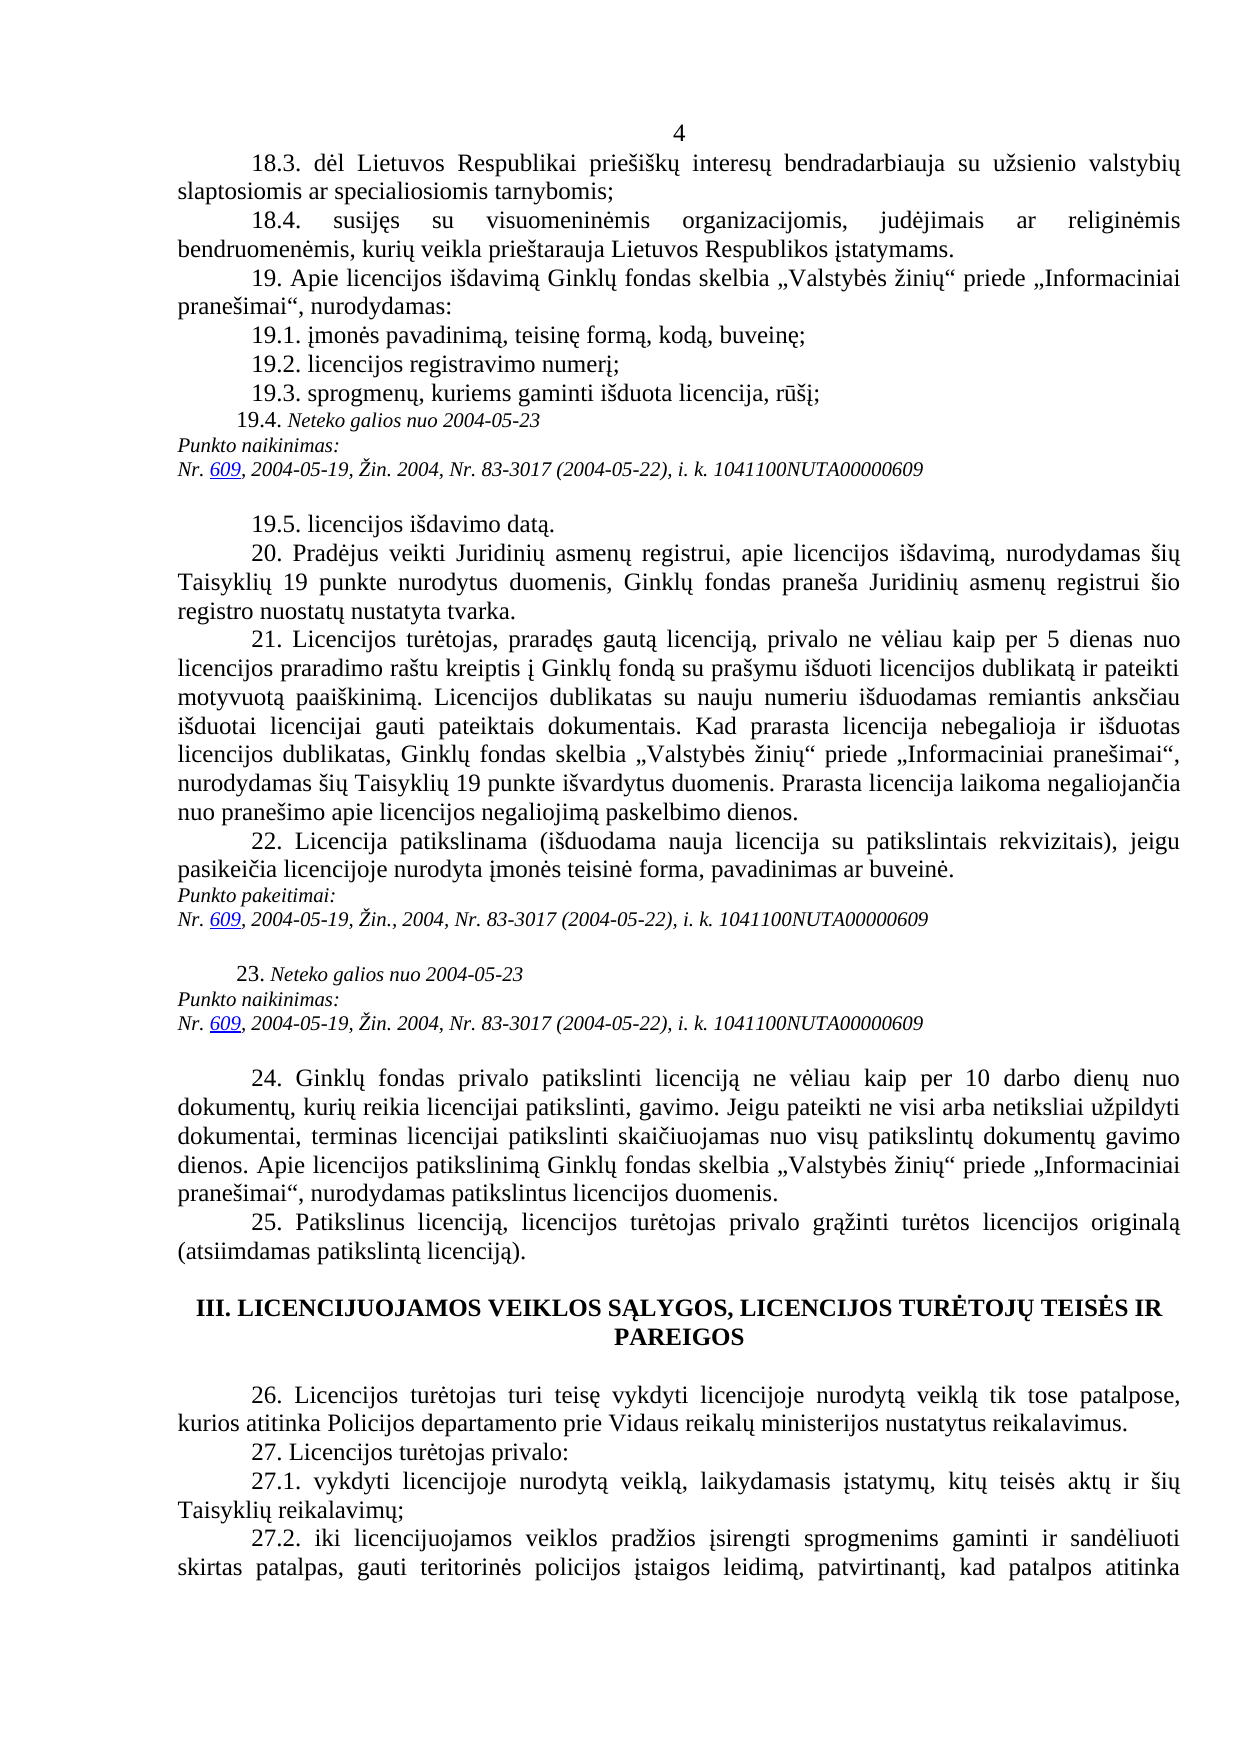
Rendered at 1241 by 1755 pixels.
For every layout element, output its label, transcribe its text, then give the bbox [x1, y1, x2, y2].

text 18.4. susijęs su visuomeninėmis organizacijomis, judėjimais ar religinėmis bendruomenėmis, kurių veikla prieštarauja Lietuvos Respublikos įstatymams. [177, 205, 1181, 263]
text Punkto naikinimas: [177, 433, 1181, 457]
text 27.1. vykdyti licencijoje nurodytą veiklą, laikydamasis įstatymų, kitų teisės aktų ir šių Taisyklių reikalavimų; [177, 1466, 1181, 1523]
text 25. Patikslinus licenciją, licencijos turėtojas privalo grąžinti turėtos licencijos originalą (atsiimdamas patikslintą licenciją). [177, 1207, 1181, 1265]
text 19.2. licencijos registravimo numerį; [177, 349, 1181, 378]
text 18.3. dėl Lietuvos Respublikai priešiškų interesų bendradarbiauja su užsienio valstybių slaptosiomis ar specialiosiomis tarnybomis; [177, 148, 1181, 205]
text 19. Apie licencijos išdavimą Ginklų fondas skelbia „Valstybės žinių“ priede „Informaciniai pranešimai“, nurodydamas: [177, 263, 1181, 320]
text Punkto pakeitimai: [177, 883, 1181, 907]
text Punkto naikinimas: [177, 987, 1181, 1011]
text 21. Licencijos turėtojas, praradęs gautą licenciją, privalo ne vėliau kaip per 5 dienas nuo licencijos praradimo raštu kreiptis į Ginklų fondą su prašymu išduoti licencijos dublikatą ir pateikti motyvuotą paaiškinimą. Licencijos dublikatas su nauju numeriu išduodamas remiantis anksčiau išduotai licencijai gauti pateiktais dokumentais. Kad prarasta licencija nebegalioja ir išduotas licencijos dublikatas, Ginklų fondas skelbia „Valstybės žinių“ priede „Informaciniai pranešimai“, nurodydamas šių Taisyklių 19 punkte išvardytus duomenis. Prarasta licencija laikoma negaliojančia nuo pranešimo apie licencijos negaliojimą paskelbimo dienos. [177, 624, 1181, 826]
text 23. Neteko galios nuo 2004-05-23 [177, 960, 1181, 987]
text Nr. 609, 2004-05-19, Žin. 2004, Nr. 83-3017 (2004-05-22), i. k. 1041100NUTA00000609 [177, 1011, 1181, 1035]
text 24. Ginklų fondas privalo patikslinti licenciją ne vėliau kaip per 10 darbo dienų nuo dokumentų, kurių reikia licencijai patikslinti, gavimo. Jeigu pateikti ne visi arba netiksliai užpildyti dokumentai, terminas licencijai patikslinti skaičiuojamas nuo visų patikslintų dokumentų gavimo dienos. Apie licencijos patikslinimą Ginklų fondas skelbia „Valstybės žinių“ priede „Informaciniai pranešimai“, nurodydamas patikslintus licencijos duomenis. [177, 1063, 1181, 1207]
text Nr. 609, 2004-05-19, Žin. 2004, Nr. 83-3017 (2004-05-22), i. k. 1041100NUTA00000609 [177, 457, 1181, 481]
text Nr. 609, 2004-05-19, Žin., 2004, Nr. 83-3017 (2004-05-22), i. k. 1041100NUTA00000609 [177, 907, 1181, 931]
text 26. Licencijos turėtojas turi teisę vykdyti licencijoje nurodytą veiklą tik tose patalpose, kurios atitinka Policijos departamento prie Vidaus reikalų ministerijos nustatytus reikalavimus. [177, 1380, 1181, 1437]
text 19.1. įmonės pavadinimą, teisinę formą, kodą, buveinę; [177, 320, 1181, 349]
text III. LICENCIJUOJAMOS VEIKLOS SĄLYGOS, LICENCIJOS TURĖTOJŲ TEISĖS IR PAREIGOS [177, 1293, 1181, 1351]
text 27.2. iki licencijuojamos veiklos pradžios įsirengti sprogmenims gaminti ir sandėliuoti skirtas patalpas, gauti teritorinės policijos įstaigos leidimą, patvirtinantį, kad patalpos atitinka [177, 1523, 1181, 1581]
text 27. Licencijos turėtojas privalo: [177, 1437, 1181, 1466]
text 22. Licencija patikslinama (išduodama nauja licencija su patikslintais rekvizitais), jeigu pasikeičia licencijoje nurodyta įmonės teisinė forma, pavadinimas ar buveinė. [177, 826, 1181, 883]
text 19.5. licencijos išdavimo datą. [177, 509, 1181, 538]
text 19.3. sprogmenų, kuriems gaminti išduota licencija, rūšį; [177, 378, 1181, 406]
text 20. Pradėjus veikti Juridinių asmenų registrui, apie licencijos išdavimą, nurodydamas šių Taisyklių 19 punkte nurodytus duomenis, Ginklų fondas praneša Juridinių asmenų registrui šio registro nuostatų nustatyta tvarka. [177, 538, 1181, 624]
text 19.4. Neteko galios nuo 2004-05-23 [177, 406, 1181, 433]
